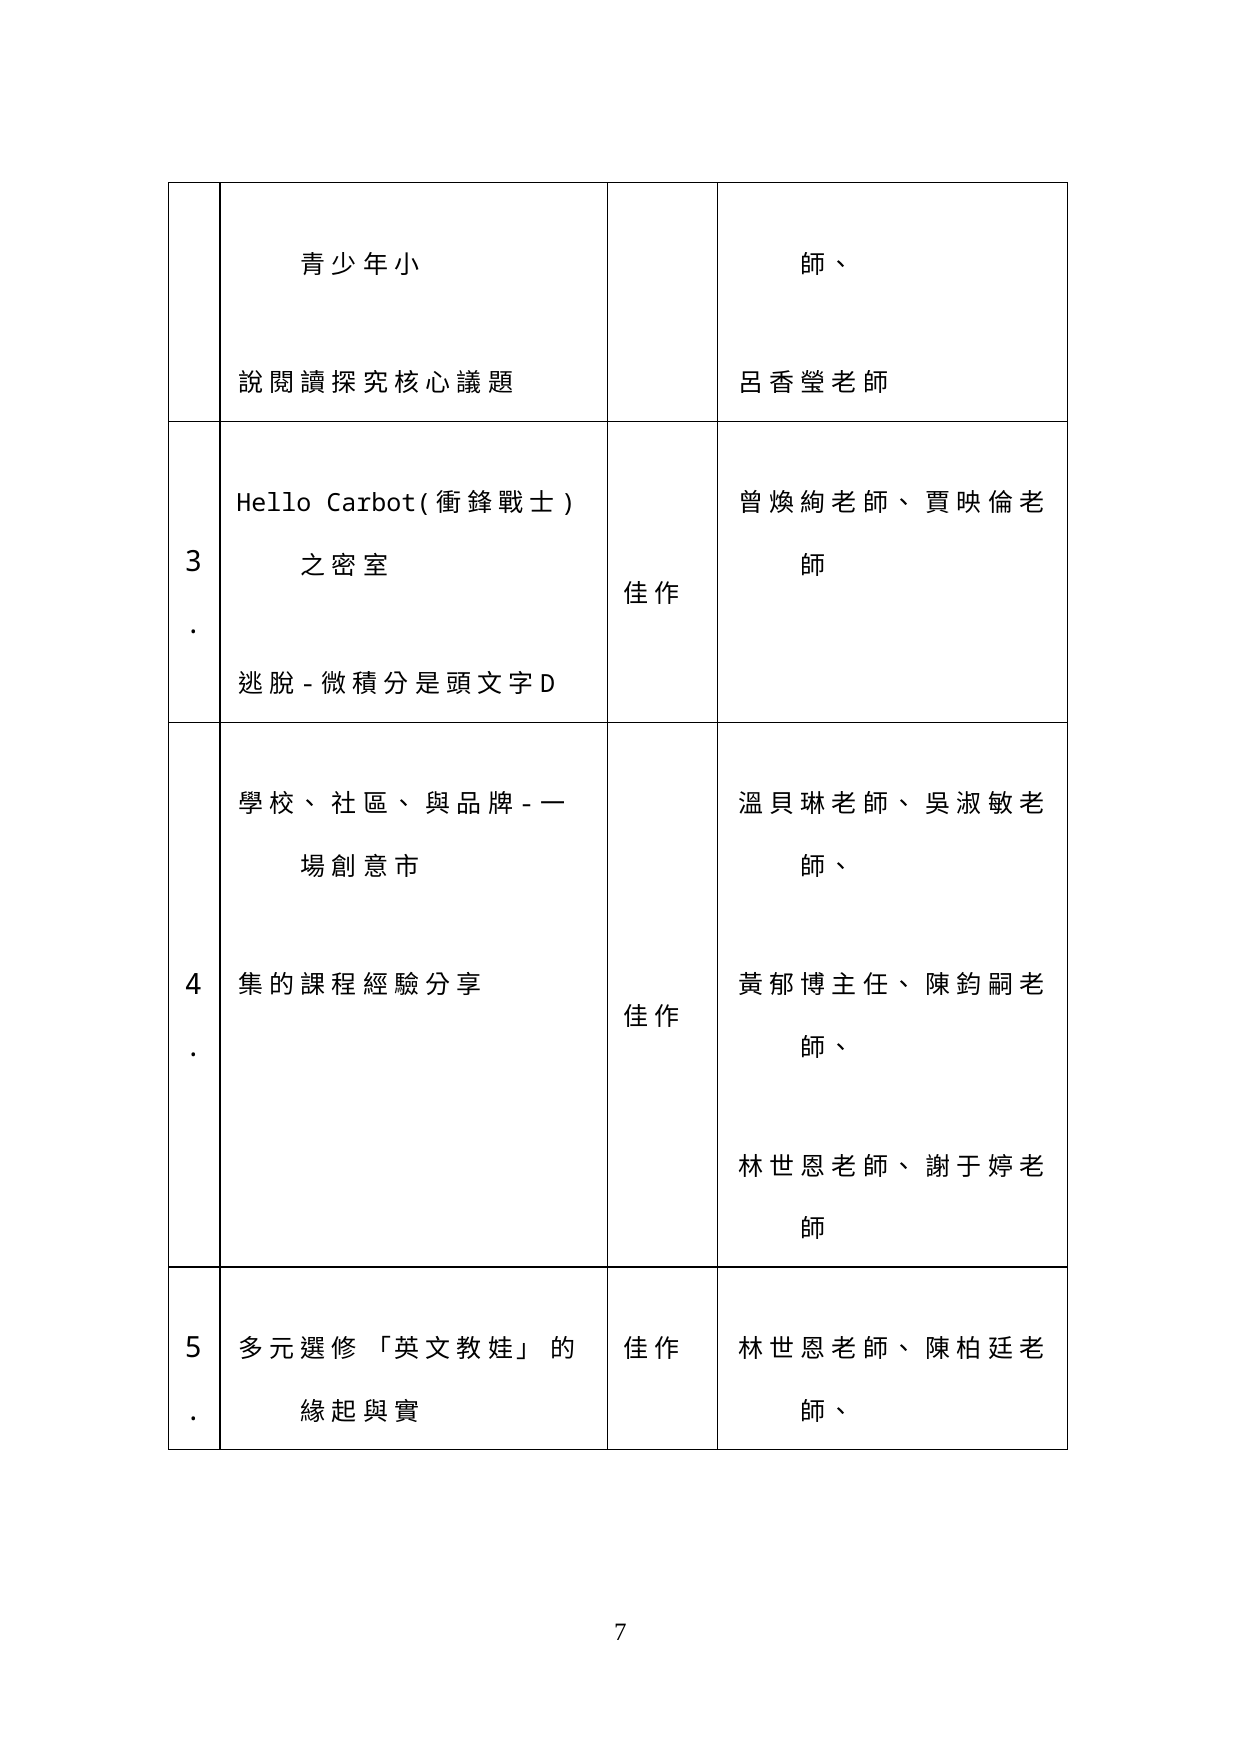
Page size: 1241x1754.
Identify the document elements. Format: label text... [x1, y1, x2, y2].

table_cell Hello Carbot(衝鋒戰士)之密室 逃脫-微積分是頭文字D [221, 422, 607, 722]
table_cell [169, 1268, 219, 1449]
table_cell 佳作 [608, 723, 717, 1266]
table_header [169, 183, 219, 421]
table_cell 溫貝琳老師、吳淑敏老師、 黃郁博主任、陳鈞嗣老師、 林世恩老師、謝于婷老師 [718, 723, 1067, 1266]
table_cell 曾煥絢老師、賈映倫老師 [718, 422, 1067, 722]
table_header [608, 183, 717, 421]
table_cell [169, 723, 219, 1266]
table_cell 林世恩老師、陳柏廷老師、 [718, 1268, 1067, 1449]
table_cell 佳作 [608, 422, 717, 722]
table_cell 學校、社區、與品牌-一場創意市 集的課程經驗分享 [221, 723, 607, 1266]
table_header 青少年小 說閱讀探究核心議題 [221, 183, 607, 421]
table_cell 佳作 [608, 1268, 717, 1449]
table_header 師、 呂香瑩老師 [718, 183, 1067, 421]
table_cell 多元選修「英文教娃」的緣起與實 [221, 1268, 607, 1449]
table_cell [169, 422, 219, 722]
